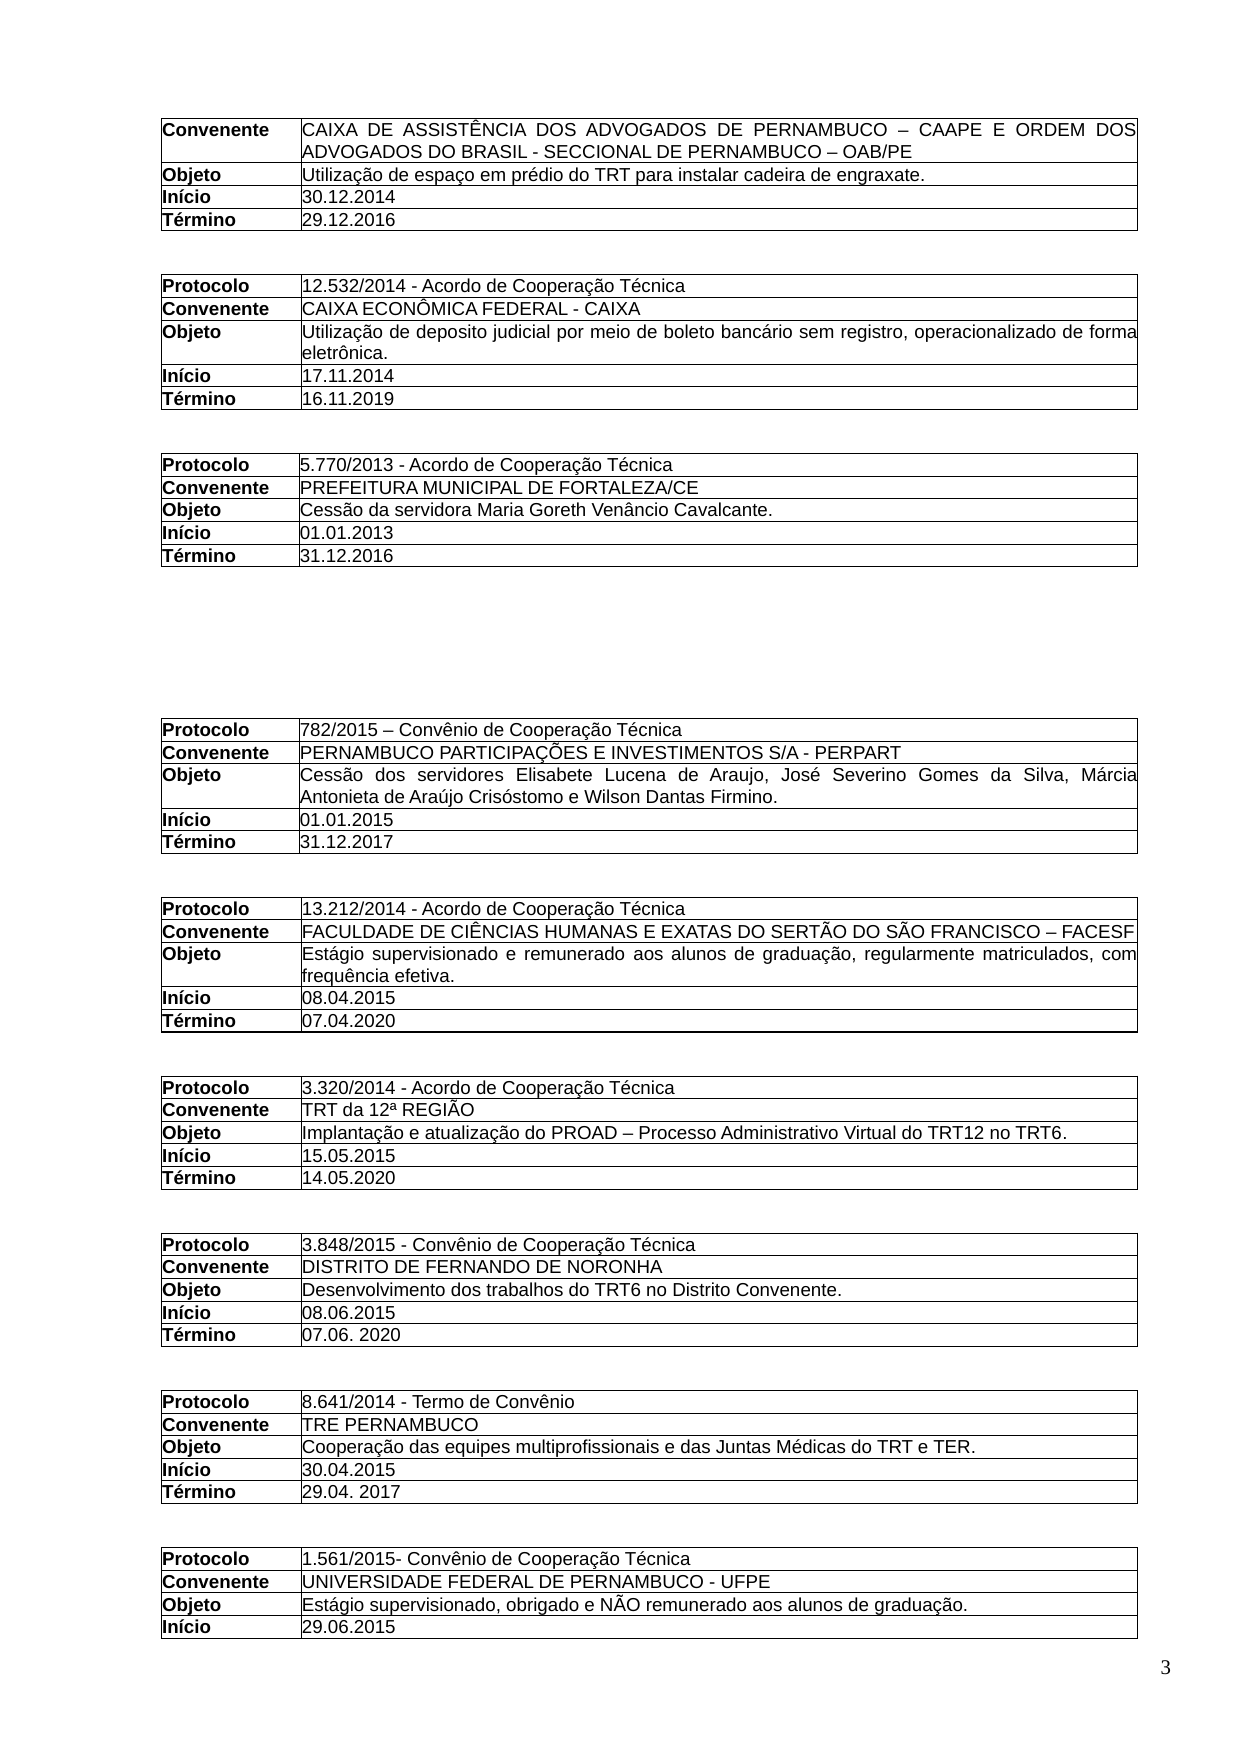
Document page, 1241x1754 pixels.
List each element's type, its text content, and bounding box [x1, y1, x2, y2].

table_header 3.320/2014 - Acordo de Cooperação Técnica [302, 1077, 1137, 1098]
table_cell PERNAMBUCO PARTICIPAÇÕES E INVESTIMENTOS S/A - PERPART [300, 742, 1137, 763]
table_header Protocolo [162, 1234, 301, 1255]
table_cell 08.06.2015 [302, 1302, 1137, 1323]
table_cell Cessão dos servidores Elisabete Lucena de Araujo, José Severino Gomes da Silva, Márcia Antonieta de Araújo Crisóstomo e Wilson Dantas Firmino. [300, 764, 1137, 807]
table_cell 30.04.2015 [302, 1459, 1137, 1480]
table_cell 30.12.2014 [302, 186, 1137, 207]
table_cell Convenente [162, 920, 301, 942]
table_cell Objeto [162, 764, 299, 807]
table_cell 31.12.2017 [300, 831, 1137, 853]
table_cell Utilização de deposito judicial por meio de boleto bancário sem registro, operacionalizado de forma eletrônica. [302, 321, 1137, 364]
table_header 5.770/2013 - Acordo de Cooperação Técnica [300, 454, 1137, 476]
table_header 8.641/2014 - Termo de Convênio [302, 1391, 1137, 1412]
table_cell Convenente [162, 119, 301, 162]
table_cell PREFEITURA MUNICIPAL DE FORTALEZA/CE [300, 477, 1137, 498]
table_cell 29.12.2016 [302, 209, 1137, 230]
table_cell TRE PERNAMBUCO [302, 1414, 1137, 1435]
table_cell Objeto [162, 1593, 301, 1615]
table_cell CAIXA ECONÔMICA FEDERAL - CAIXA [302, 298, 1137, 319]
table_header 12.532/2014 - Acordo de Cooperação Técnica [302, 275, 1137, 297]
table_header 3.848/2015 - Convênio de Cooperação Técnica [302, 1234, 1137, 1255]
table_cell 01.01.2013 [300, 522, 1137, 543]
table_cell FACULDADE DE CIÊNCIAS HUMANAS E EXATAS DO SERTÃO DO SÃO FRANCISCO – FACESF [302, 920, 1137, 942]
table_cell Início [162, 522, 299, 543]
table_cell UNIVERSIDADE FEDERAL DE PERNAMBUCO - UFPE [302, 1571, 1137, 1592]
table_header 782/2015 – Convênio de Cooperação Técnica [300, 719, 1137, 741]
table_cell Utilização de espaço em prédio do TRT para instalar cadeira de engraxate. [302, 163, 1137, 185]
table_cell Início [162, 1616, 301, 1637]
table_cell Término [162, 1010, 301, 1031]
table_cell DISTRITO DE FERNANDO DE NORONHA [302, 1256, 1137, 1278]
table_cell Convenente [162, 1571, 301, 1592]
table_header Protocolo [162, 898, 301, 919]
table_cell Início [162, 186, 301, 207]
table_cell Objeto [162, 1436, 301, 1458]
table_cell Implantação e atualização do PROAD – Processo Administrativo Virtual do TRT12 no TRT6. [302, 1122, 1137, 1143]
table_cell 01.01.2015 [300, 809, 1137, 830]
table_cell Cooperação das equipes multiprofissionais e das Juntas Médicas do TRT e TER. [302, 1436, 1137, 1458]
table_cell 15.05.2015 [302, 1144, 1137, 1166]
table_cell Término [162, 1167, 301, 1188]
table_cell 29.06.2015 [302, 1616, 1137, 1637]
table_cell 16.11.2019 [302, 387, 1137, 409]
table_cell Início [162, 1302, 301, 1323]
table_cell 29.04. 2017 [302, 1481, 1137, 1503]
table_cell Objeto [162, 1279, 301, 1301]
table_cell Término [162, 1324, 301, 1346]
table_header Protocolo [162, 719, 299, 741]
table_header 13.212/2014 - Acordo de Cooperação Técnica [302, 898, 1137, 919]
table_cell Convenente [162, 298, 301, 319]
table_cell Início [162, 987, 301, 1009]
table_cell Desenvolvimento dos trabalhos do TRT6 no Distrito Convenente. [302, 1279, 1137, 1301]
table_cell Convenente [162, 742, 299, 763]
table_cell Convenente [162, 477, 299, 498]
table_cell TRT da 12ª REGIÃO [302, 1099, 1137, 1121]
table_header Protocolo [162, 1548, 301, 1570]
table_cell Início [162, 1459, 301, 1480]
table_cell Objeto [162, 1122, 301, 1143]
table_cell Término [162, 831, 299, 853]
table_cell 31.12.2016 [300, 545, 1137, 566]
table_cell Término [162, 209, 301, 230]
table_header Protocolo [162, 275, 301, 297]
table_cell Objeto [162, 943, 301, 986]
table_cell Início [162, 809, 299, 830]
table_cell 08.04.2015 [302, 987, 1137, 1009]
table_cell Início [162, 1144, 301, 1166]
table_cell Objeto [162, 499, 299, 521]
table_header Protocolo [162, 1077, 301, 1098]
table_cell Objeto [162, 163, 301, 185]
table_cell 07.06. 2020 [302, 1324, 1137, 1346]
table_cell Início [162, 365, 301, 386]
table_header Protocolo [162, 454, 299, 476]
table_cell 14.05.2020 [302, 1167, 1137, 1188]
table_header 1.561/2015- Convênio de Cooperação Técnica [302, 1548, 1137, 1570]
table_cell Cessão da servidora Maria Goreth Venâncio Cavalcante. [300, 499, 1137, 521]
table_cell Término [162, 545, 299, 566]
table_cell 07.04.2020 [302, 1010, 1137, 1031]
table_cell Término [162, 1481, 301, 1503]
table_cell Convenente [162, 1099, 301, 1121]
table_cell Término [162, 387, 301, 409]
table_cell Convenente [162, 1414, 301, 1435]
table_cell 17.11.2014 [302, 365, 1137, 386]
table_cell Estágio supervisionado, obrigado e NÃO remunerado aos alunos de graduação. [302, 1593, 1137, 1615]
table_cell Estágio supervisionado e remunerado aos alunos de graduação, regularmente matriculados, com frequência efetiva. [302, 943, 1137, 986]
table_cell CAIXA DE ASSISTÊNCIA DOS ADVOGADOS DE PERNAMBUCO – CAAPE E ORDEM DOS ADVOGADOS DO BRASIL - SECCIONAL DE PERNAMBUCO – OAB/PE [302, 119, 1137, 162]
table_cell Objeto [162, 321, 301, 364]
table_header Protocolo [162, 1391, 301, 1412]
table_cell Convenente [162, 1256, 301, 1278]
